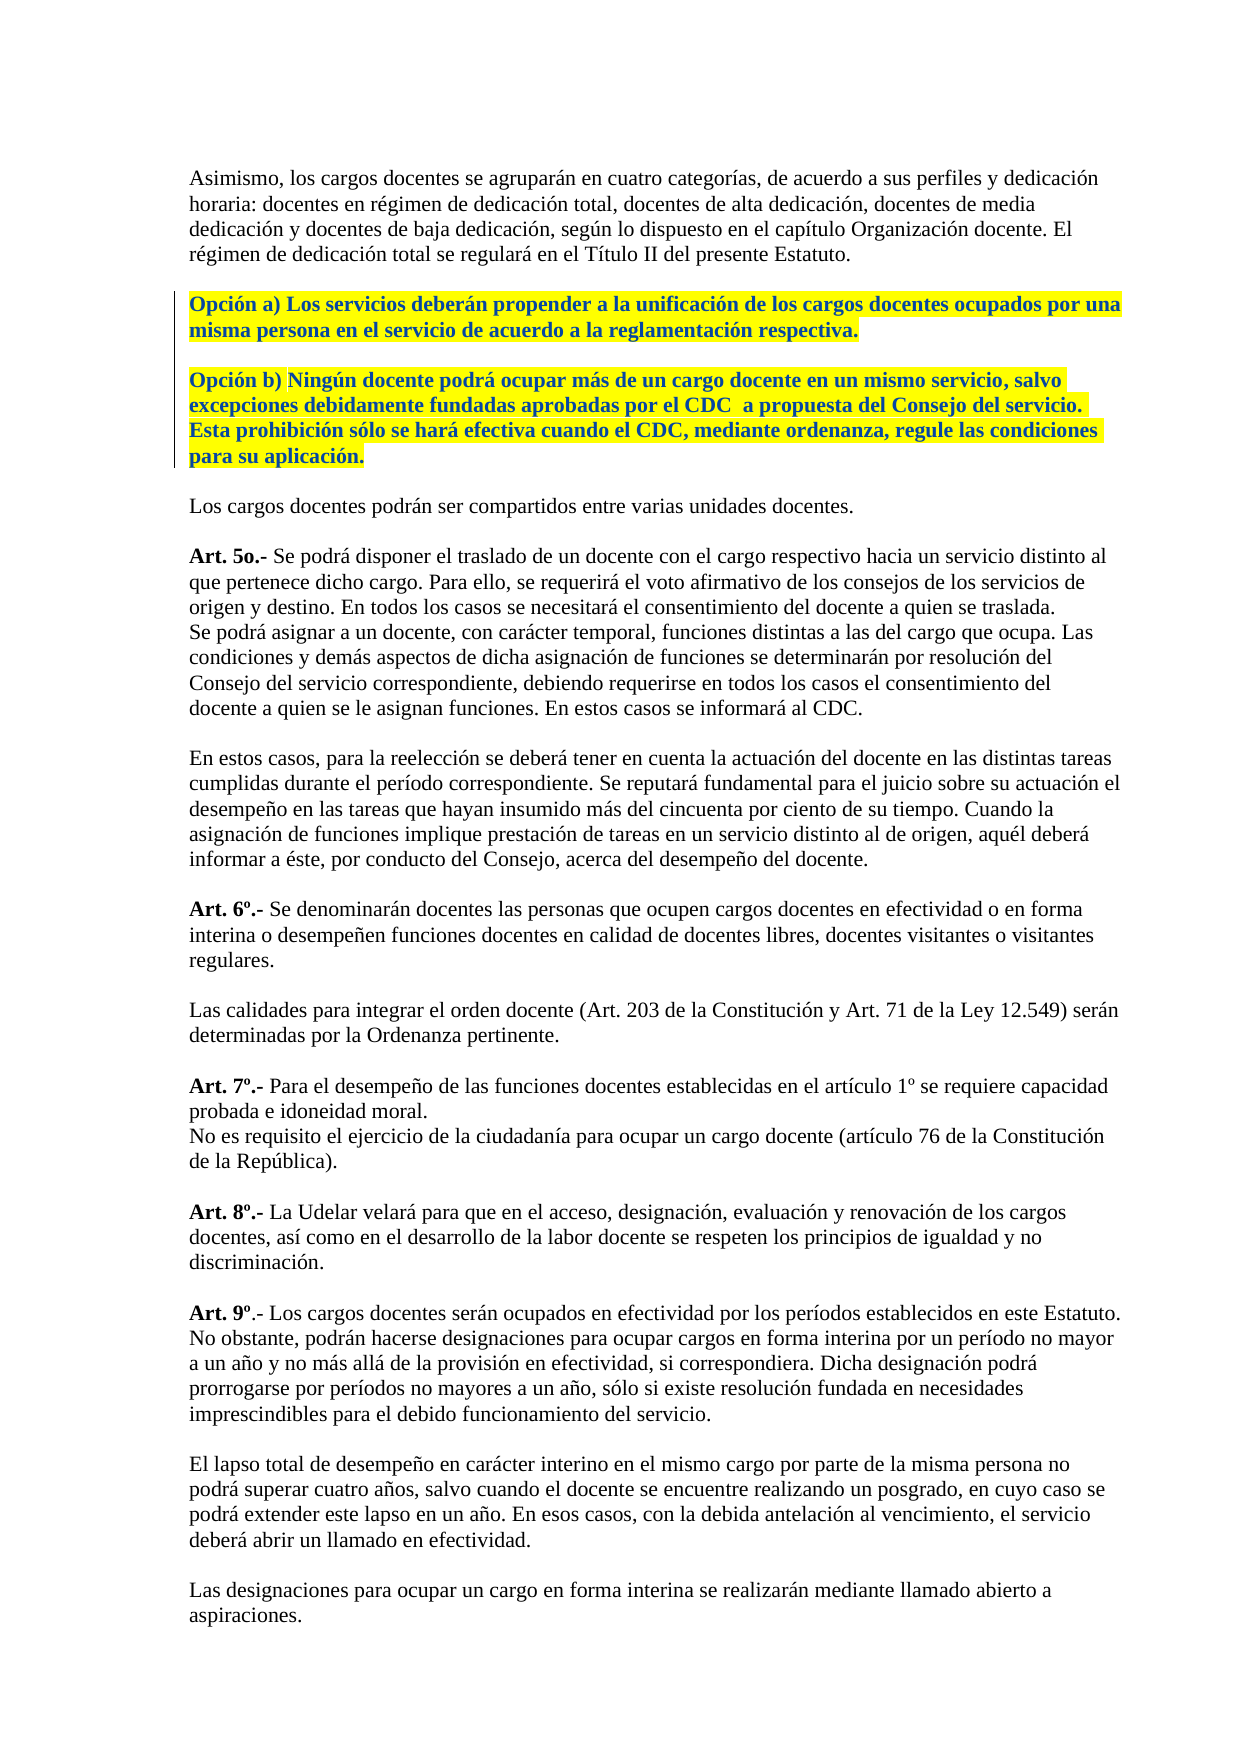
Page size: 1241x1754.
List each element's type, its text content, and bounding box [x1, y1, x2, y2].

text Las designaciones para ocupar un cargo en forma interina se realizarán mediante llamado abierto a aspiraciones. [189, 1577, 1122, 1627]
text Art. 9º.- Los cargos docentes serán ocupados en efectividad por los períodos establecidos en este Estatuto. No obstante, podrán hacerse designaciones para ocupar cargos en forma interina por un período no mayor a un año y no más allá de la provisión en efectividad, si correspondiera. Dicha designación podrá prorrogarse por períodos no mayores a un año, sólo si existe resolución fundada en necesidades imprescindibles para el debido funcionamiento del servicio. [189, 1300, 1122, 1426]
text No es requisito el ejercicio de la ciudadanía para ocupar un cargo docente (artículo 76 de la Constitución de la República). [189, 1123, 1122, 1174]
text Opción a) Los servicios deberán propender a la unificación de los cargos docentes ocupados por una misma persona en el servicio de acuerdo a la reglamentación respectiva. [189, 291, 1122, 342]
text Se podrá asignar a un docente, con carácter temporal, funciones distintas a las del cargo que ocupa. Las condiciones y demás aspectos de dicha asignación de funciones se determinarán por resolución del Consejo del servicio correspondiente, debiendo requerirse en todos los casos el consentimiento del docente a quien se le asignan funciones. En estos casos se informará al CDC. [189, 619, 1122, 720]
text El lapso total de desempeño en carácter interino en el mismo cargo por parte de la misma persona no podrá superar cuatro años, salvo cuando el docente se encuentre realizando un posgrado, en cuyo caso se podrá extender este lapso en un año. En esos casos, con la debida antelación al vencimiento, el servicio deberá abrir un llamado en efectividad. [189, 1451, 1122, 1552]
text Art. 5o.- Se podrá disponer el traslado de un docente con el cargo respectivo hacia un servicio distinto al que pertenece dicho cargo. Para ello, se requerirá el voto afirmativo de los consejos de los servicios de origen y destino. En todos los casos se necesitará el consentimiento del docente a quien se traslada. [189, 543, 1122, 619]
text Art. 8º.- La Udelar velará para que en el acceso, designación, evaluación y renovación de los cargos docentes, así como en el desarrollo de la labor docente se respeten los principios de igualdad y no discriminación. [189, 1199, 1122, 1274]
text Asimismo, los cargos docentes se agruparán en cuatro categorías, de acuerdo a sus perfiles y dedicación horaria: docentes en régimen de dedicación total, docentes de alta dedicación, docentes de media dedicación y docentes de baja dedicación, según lo dispuesto en el capítulo Organización docente. El régimen de dedicación total se regulará en el Título II del presente Estatuto. [189, 165, 1122, 266]
text En estos casos, para la reelección se deberá tener en cuenta la actuación del docente en las distintas tareas cumplidas durante el período correspondiente. Se reputará fundamental para el juicio sobre su actuación el desempeño en las tareas que hayan insumido más del cincuenta por ciento de su tiempo. Cuando la asignación de funciones implique prestación de tareas en un servicio distinto al de origen, aquél deberá informar a éste, por conducto del Consejo, acerca del desempeño del docente. [189, 745, 1122, 871]
text Art. 7º.- Para el desempeño de las funciones docentes establecidas en el artículo 1º se requiere capacidad probada e idoneidad moral. [189, 1073, 1122, 1123]
text Las calidades para integrar el orden docente (Art. 203 de la Constitución y Art. 71 de la Ley 12.549) serán determinadas por la Ordenanza pertinente. [189, 997, 1122, 1048]
text Opción b) Ningún docente podrá ocupar más de un cargo docente en un mismo servicio, salvo excepciones debidamente fundadas aprobadas por el CDC a propuesta del Consejo del servicio. Esta prohibición sólo se hará efectiva cuando el CDC, mediante ordenanza, regule las condiciones para su aplicación. [189, 367, 1122, 468]
text Art. 6º.- Se denominarán docentes las personas que ocupen cargos docentes en efectividad o en forma interina o desempeñen funciones docentes en calidad de docentes libres, docentes visitantes o visitantes regulares. [189, 896, 1122, 972]
text Los cargos docentes podrán ser compartidos entre varias unidades docentes. [189, 493, 1122, 518]
